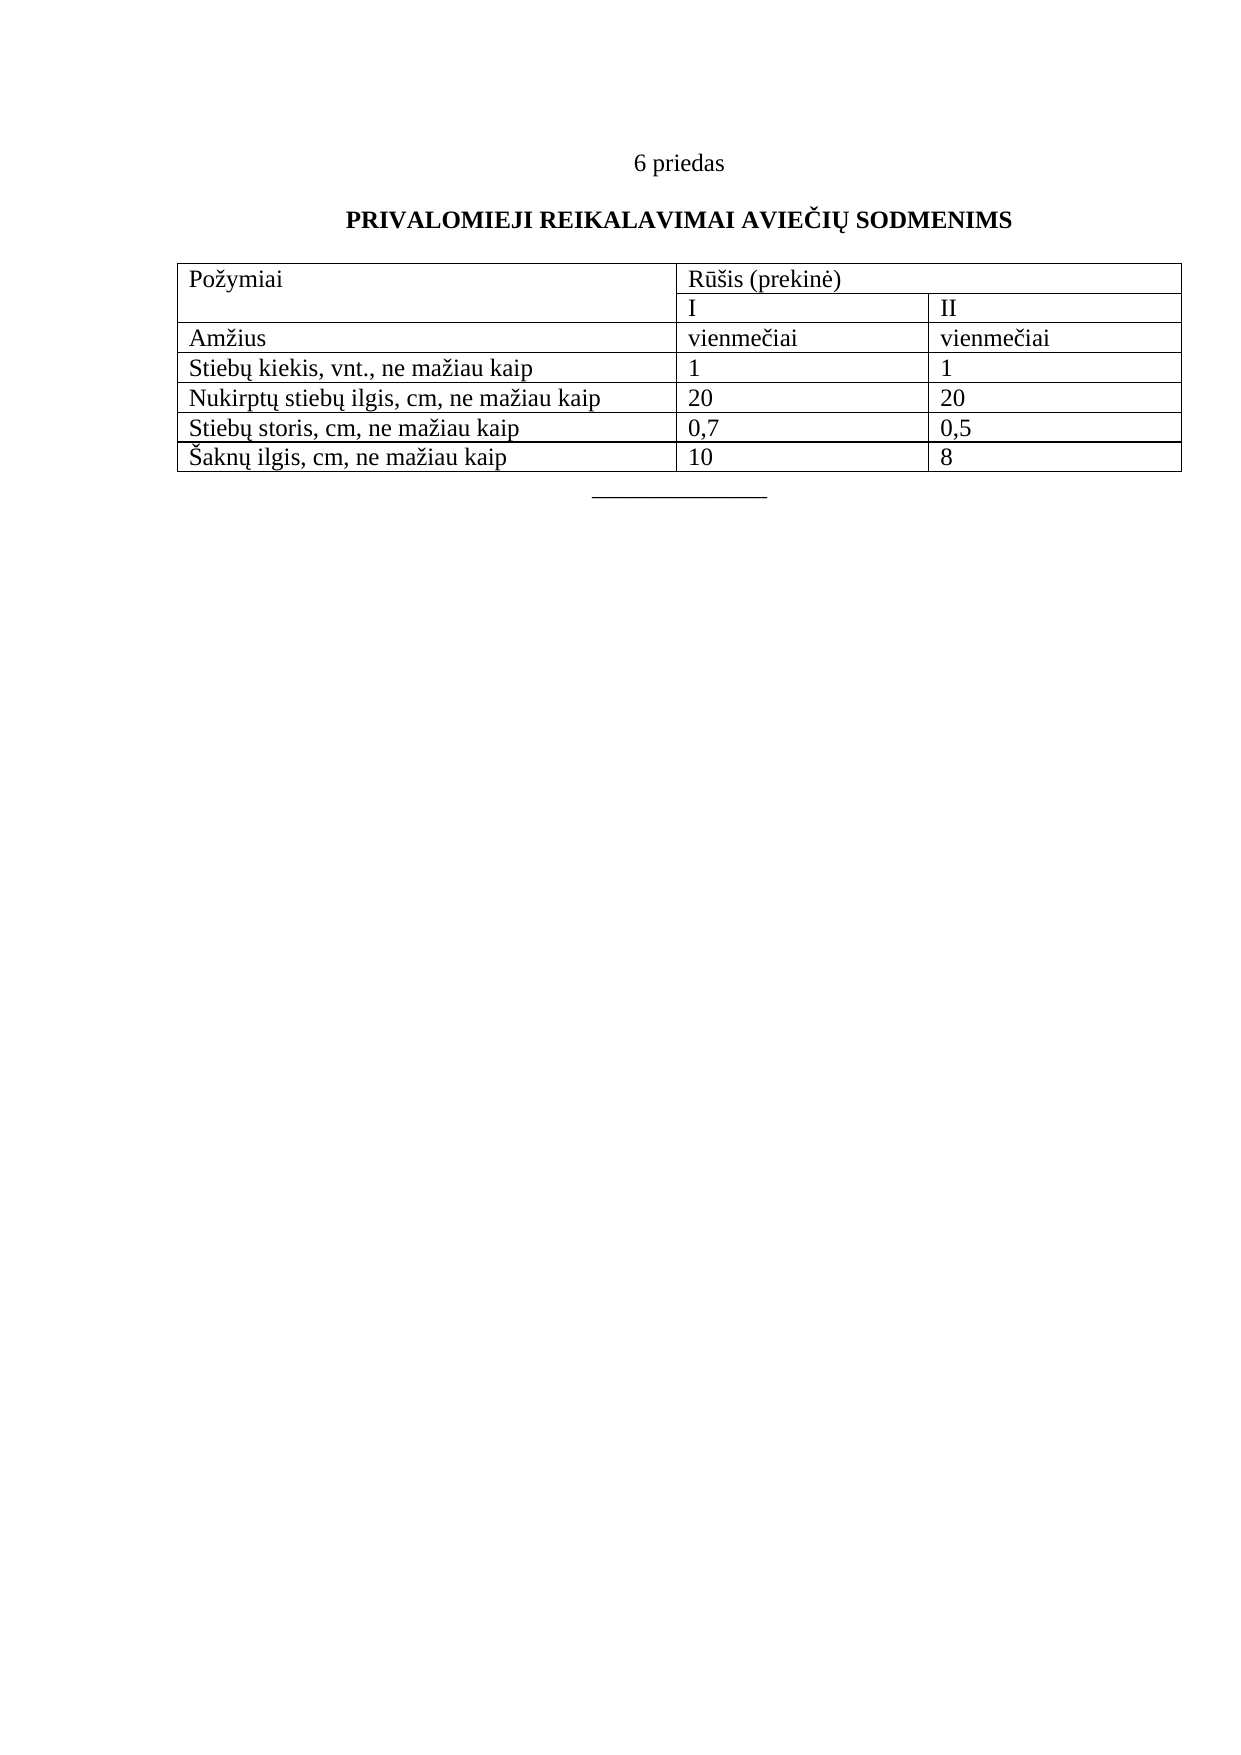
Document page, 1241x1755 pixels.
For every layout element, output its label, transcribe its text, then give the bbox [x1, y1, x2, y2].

table_cell Stiebų storis, cm, ne mažiau kaip [178, 413, 676, 441]
table_cell 1 [677, 353, 928, 382]
table_cell vienmečiai [677, 323, 928, 352]
table_cell 1 [929, 353, 1181, 382]
table_cell 20 [929, 383, 1181, 412]
table_cell II [929, 294, 1181, 322]
table_cell 8 [929, 443, 1181, 471]
table_cell Šaknų ilgis, cm, ne mažiau kaip [178, 443, 676, 471]
table_header Požymiai [178, 264, 676, 322]
table_cell Amžius [178, 323, 676, 352]
table_header Rūšis (prekinė) [677, 264, 1181, 292]
table_cell Nukirptų stiebų ilgis, cm, ne mažiau kaip [178, 383, 676, 412]
table_cell vienmečiai [929, 323, 1181, 352]
table_cell 20 [677, 383, 928, 412]
table_cell 0,7 [677, 413, 928, 441]
text PRIVALOMIEJI REIKALAVIMAI AVIEČIŲ SODMENIMS [177, 205, 1181, 234]
table_cell 0,5 [929, 413, 1181, 441]
table_cell I [677, 294, 928, 322]
table_cell Stiebų kiekis, vnt., ne mažiau kaip [178, 353, 676, 382]
text ______________ [177, 472, 1181, 501]
text 6 priedas [177, 148, 1181, 176]
table_cell 10 [677, 443, 928, 471]
